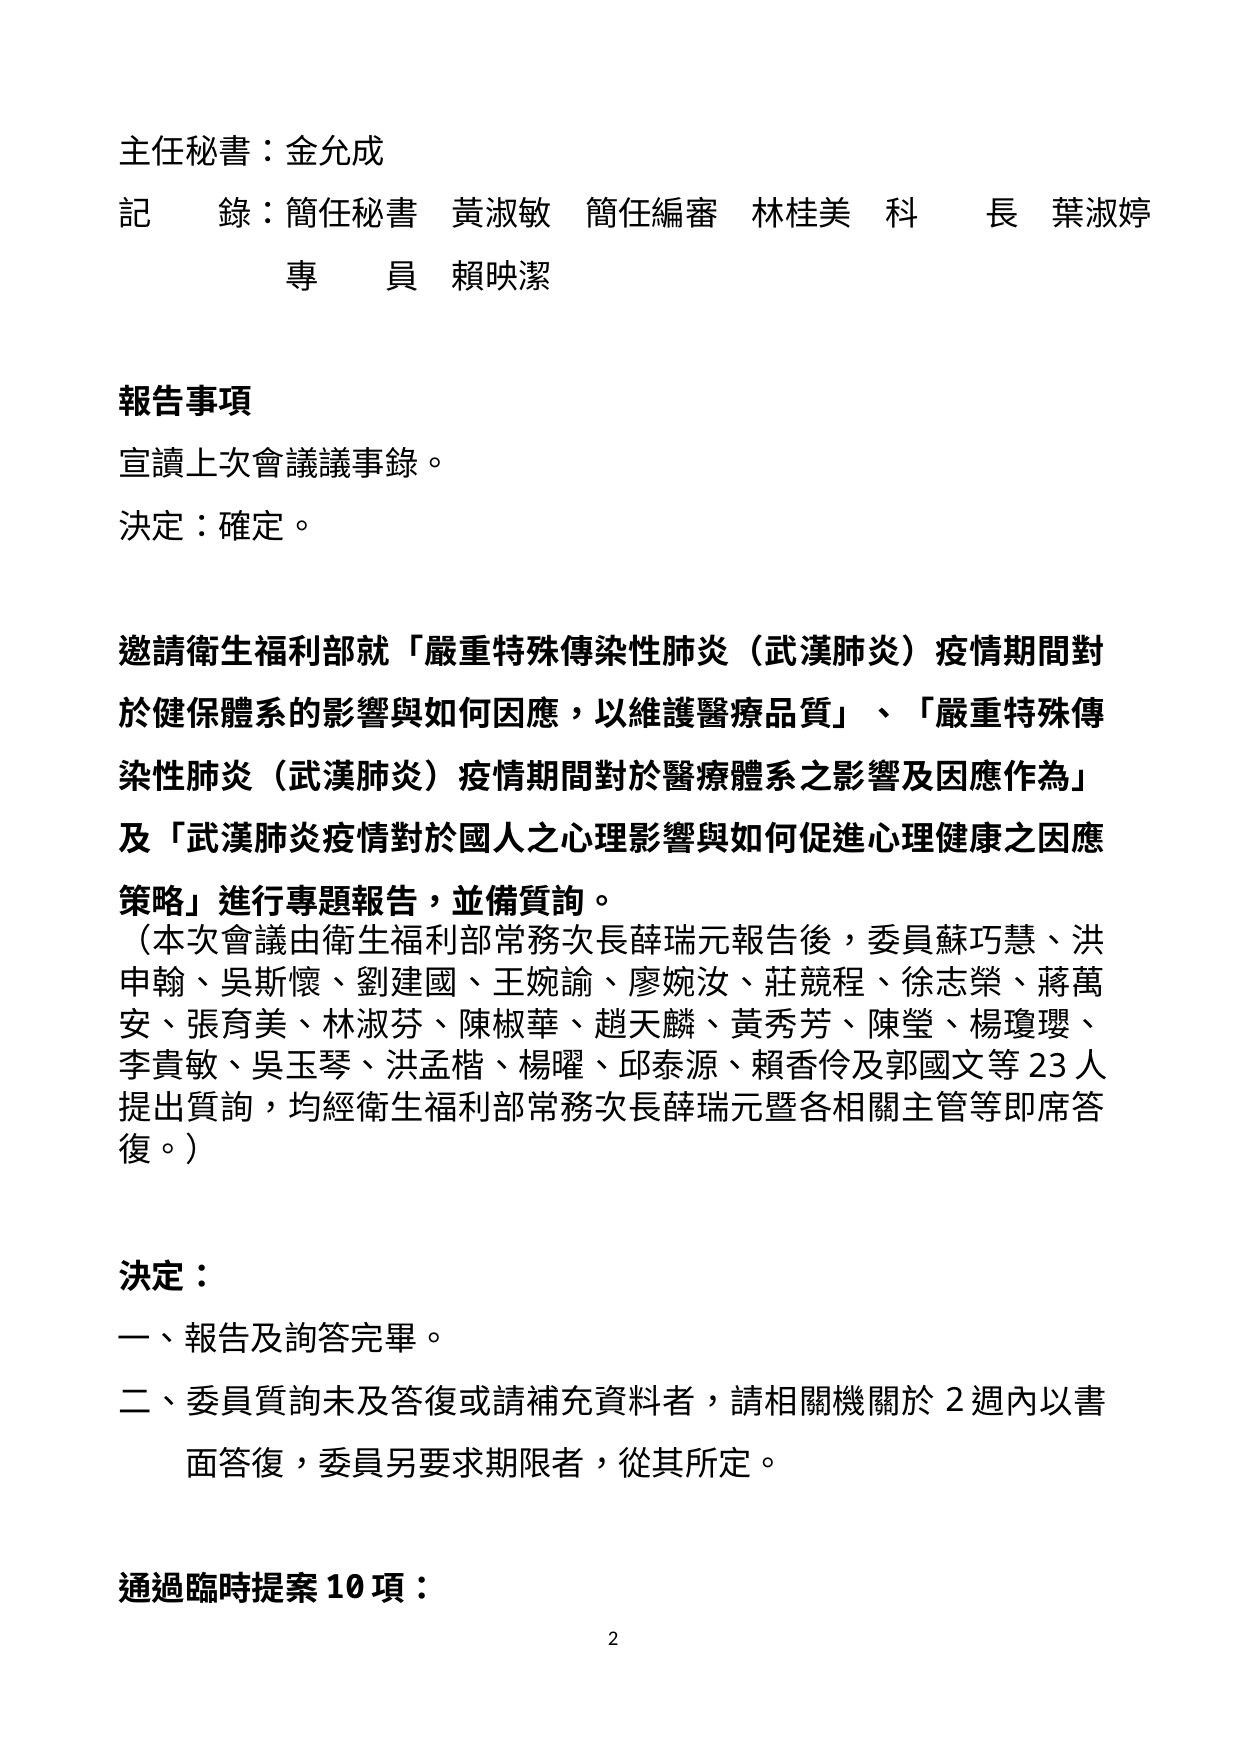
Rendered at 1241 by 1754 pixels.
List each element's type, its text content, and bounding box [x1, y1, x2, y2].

text 決定：確定。 [118, 482, 1107, 544]
text （本次會議由衛生福利部常務次長薛瑞元報告後，委員蘇巧慧、洪申翰、吳斯懷、劉建國、王婉諭、廖婉汝、莊競程、徐志榮、蔣萬安、張育美、林淑芬、陳椒華、趙天麟、黃秀芳、陳瑩、楊瓊瓔、李貴敏、吳玉琴、洪孟楷、楊曜、邱泰源、賴香伶及郭國文等23人提出質詢，均經衛生福利部常務次長薛瑞元暨各相關主管等即席答復。） [118, 919, 1107, 1169]
text 一、報告及詢答完畢。 [117, 1294, 1107, 1357]
text 決定： [118, 1232, 1107, 1294]
text 二、委員質詢未及答復或請補充資料者，請相關機關於2週內以書面答復，委員另要求期限者，從其所定。 [118, 1357, 1107, 1482]
text 報告事項 [118, 357, 1107, 419]
text 通過臨時提案10項： [118, 1544, 1107, 1607]
text 主任秘書：金允成 [118, 107, 1107, 169]
text 邀請衛生福利部就「嚴重特殊傳染性肺炎（武漢肺炎）疫情期間對於健保體系的影響與如何因應，以維護醫療品質」、「嚴重特殊傳染性肺炎（武漢肺炎）疫情期間對於醫療體系之影響及因應作為」及「武漢肺炎疫情對於國人之心理影響與如何促進心理健康之因應策略」進行專題報告，並備質詢。 [118, 607, 1107, 919]
text 記 錄：簡任秘書 黃淑敏 簡任編審 林桂美 科 長 葉淑婷 專 員 賴映潔 [118, 169, 1172, 294]
text 宣讀上次會議議事錄。 [118, 419, 1107, 482]
